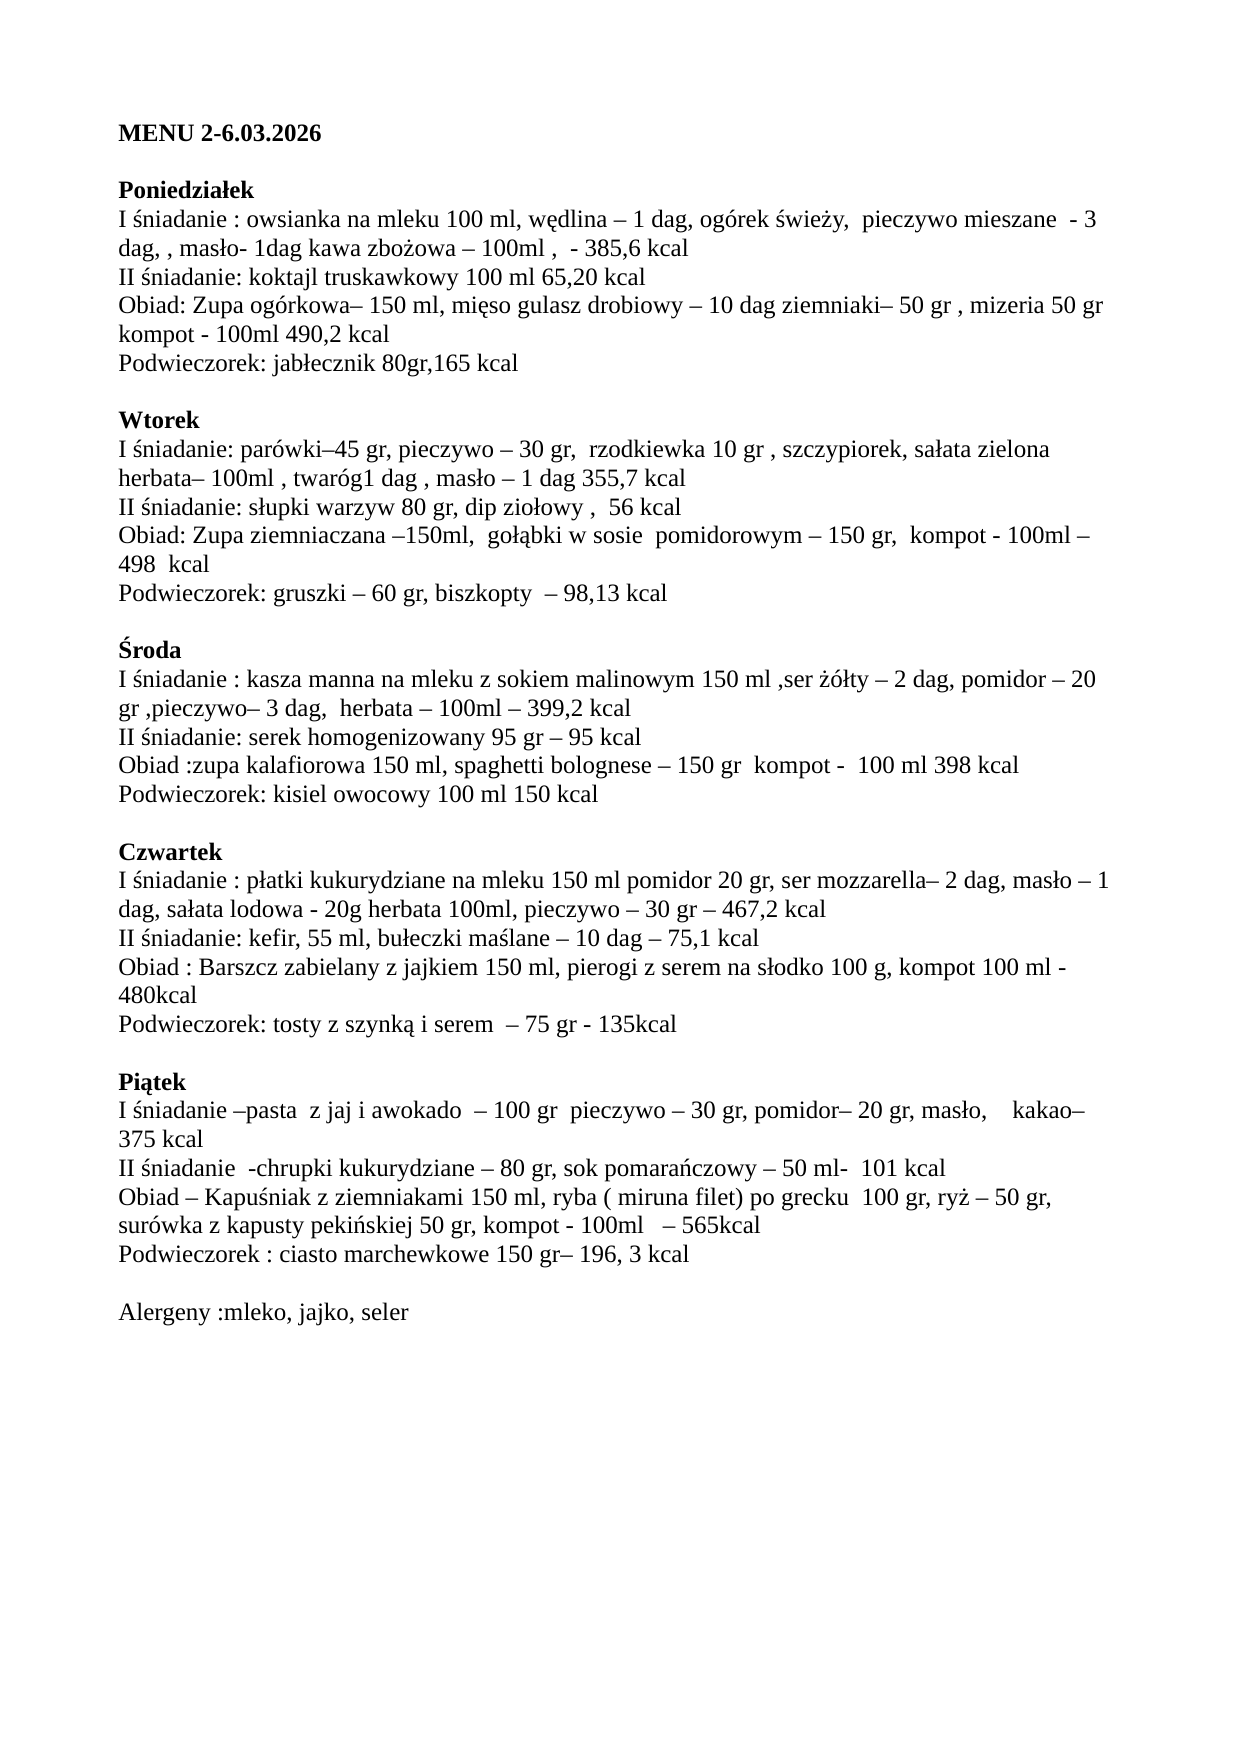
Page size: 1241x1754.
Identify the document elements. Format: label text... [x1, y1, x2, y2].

text Wtorek [118, 406, 1122, 434]
text II śniadanie: serek homogenizowany 95 gr – 95 kcal [118, 722, 1122, 751]
text Obiad: Zupa ogórkowa– 150 ml, mięso gulasz drobiowy – 10 dag ziemniaki– 50 gr , mizeria 50 gr kompot - 100ml 490,2 kcal [118, 291, 1122, 348]
text Piątek [118, 1067, 1122, 1096]
text I śniadanie : owsianka na mleku 100 ml, wędlina – 1 dag, ogórek świeży, pieczywo mieszane - 3 dag, , masło- 1dag kawa zbożowa – 100ml , - 385,6 kcal [118, 204, 1122, 262]
text II śniadanie: słupki warzyw 80 gr, dip ziołowy , 56 kcal [118, 492, 1122, 521]
text I śniadanie : płatki kukurydziane na mleku 150 ml pomidor 20 gr, ser mozzarella– 2 dag, masło – 1 dag, sałata lodowa - 20g herbata 100ml, pieczywo – 30 gr – 467,2 kcal [118, 866, 1122, 923]
text I śniadanie –pasta z jaj i awokado – 100 gr pieczywo – 30 gr, pomidor– 20 gr, masło, kakao– 375 kcal [118, 1096, 1122, 1153]
text II śniadanie: kefir, 55 ml, bułeczki maślane – 10 dag – 75,1 kcal [118, 923, 1122, 952]
text Podwieczorek: kisiel owocowy 100 ml 150 kcal [118, 779, 1122, 808]
text Poniedziałek [118, 176, 1122, 204]
text Podwieczorek: jabłecznik 80gr,165 kcal [118, 348, 1122, 377]
text Obiad :zupa kalafiorowa 150 ml, spaghetti bolognese – 150 gr kompot - 100 ml 398 kcal [118, 751, 1122, 779]
text I śniadanie : kasza manna na mleku z sokiem malinowym 150 ml ,ser żółty – 2 dag, pomidor – 20 gr ,pieczywo– 3 dag, herbata – 100ml – 399,2 kcal [118, 664, 1122, 722]
text Czwartek [118, 837, 1122, 866]
text Podwieczorek: tosty z szynką i serem – 75 gr - 135kcal [118, 1009, 1122, 1038]
text II śniadanie: koktajl truskawkowy 100 ml 65,20 kcal [118, 262, 1122, 291]
text Środa [118, 636, 1122, 664]
text Obiad – Kapuśniak z ziemniakami 150 ml, ryba ( miruna filet) po grecku 100 gr, ryż – 50 gr, surówka z kapusty pekińskiej 50 gr, kompot - 100ml – 565kcal [118, 1182, 1122, 1239]
text I śniadanie: parówki–45 gr, pieczywo – 30 gr, rzodkiewka 10 gr , szczypiorek, sałata zielona herbata– 100ml , twaróg1 dag , masło – 1 dag 355,7 kcal [118, 434, 1122, 492]
text Obiad : Barszcz zabielany z jajkiem 150 ml, pierogi z serem na słodko 100 g, kompot 100 ml - 480kcal [118, 952, 1122, 1009]
text Alergeny :mleko, jajko, seler [118, 1297, 1122, 1326]
text Podwieczorek : ciasto marchewkowe 150 gr– 196, 3 kcal [118, 1239, 1122, 1268]
text II śniadanie -chrupki kukurydziane – 80 gr, sok pomarańczowy – 50 ml- 101 kcal [118, 1153, 1122, 1182]
text Obiad: Zupa ziemniaczana –150ml, gołąbki w sosie pomidorowym – 150 gr, kompot - 100ml – 498 kcal [118, 521, 1122, 578]
text Podwieczorek: gruszki – 60 gr, biszkopty – 98,13 kcal [118, 578, 1122, 607]
text MENU 2-6.03.2026 [118, 118, 1122, 147]
